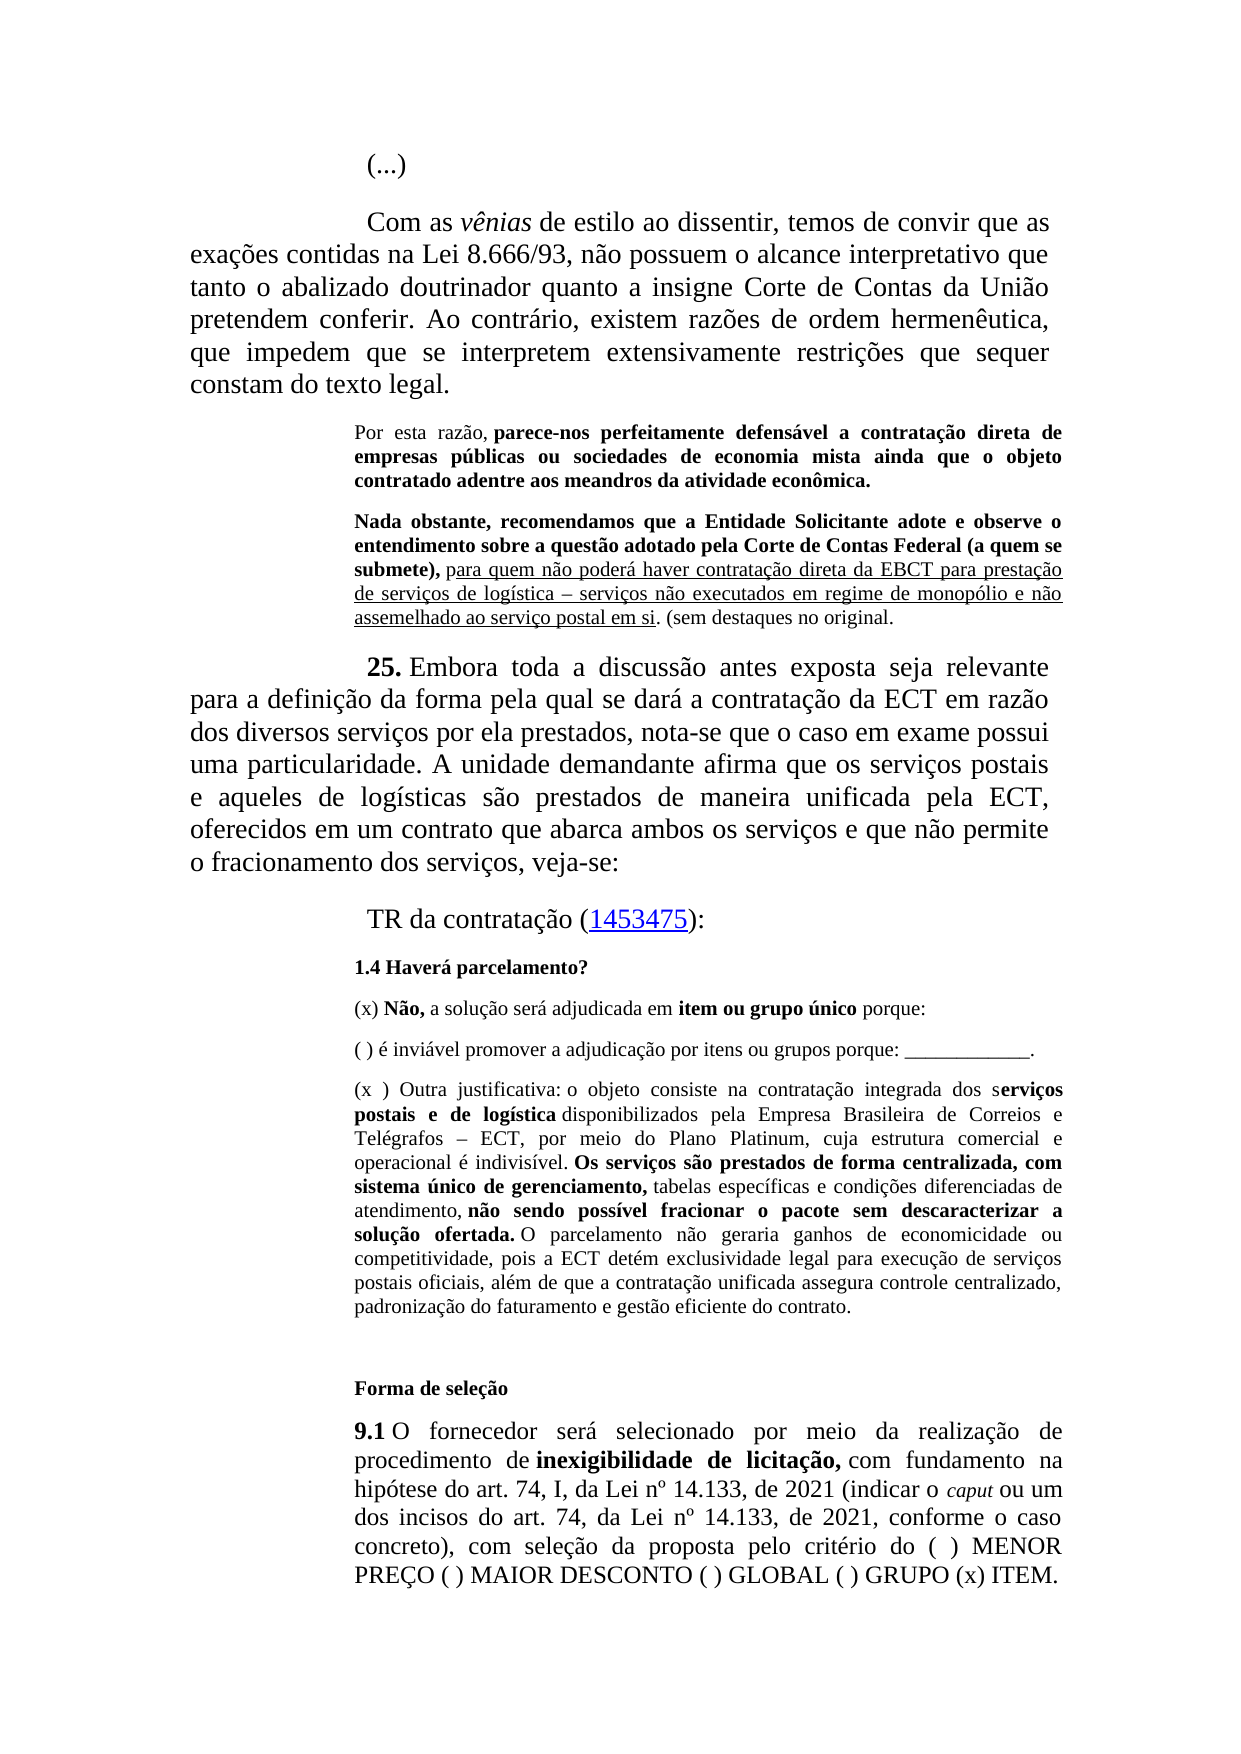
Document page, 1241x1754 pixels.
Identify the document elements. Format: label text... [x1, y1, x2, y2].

text Nada obstante, recomendamos que a Entidade Solicitante adote e observe o entendimento sobre a questão adotado pela Corte de Contas Federal (a quem se submete), para quem não poderá haver contratação direta da EBCT para prestação de serviços de logística – serviços não executados em regime de monopólio e não [354, 509, 1063, 602]
text ( ) é inviável promover a adjudicação por itens ou grupos porque: ____________. [354, 1037, 1063, 1061]
text (x ) Outra justificativa: o objeto consiste na contratação integrada dos serviços postais e de logística disponibilizados pela Empresa Brasileira de Correios e Telégrafos – ECT, por meio do Plano Platinum, cuja estrutura comercial e operacional é indivisível. Os serviços são prestados de forma centralizada, com sistema único de gerenciamento, tabelas específicas e condições diferenciadas de atendimento, não sendo possível fracionar o pacote sem descaracterizar a solução ofertada. O parcelamento não geraria ganhos de economicidade ou competitividade, pois a ECT detém exclusividade legal para execução de serviços postais oficiais, além de que a contratação unificada assegura controle centralizado, padronização do faturamento e gestão eficiente do contrato. [354, 1077, 1063, 1318]
text 1.4 Haverá parcelamento? [354, 955, 1063, 979]
text 9.1 O fornecedor será selecionado por meio da realização de procedimento de inexigibilidade de licitação, com fundamento na hipótese do art. 74, I, da Lei nº 14.133, de 2021 (indicar o caput ou um dos incisos do art. 74, da Lei nº 14.133, de 2021, conforme o caso concreto), com seleção da proposta pelo critério do ( ) MENOR PREÇO ( ) MAIOR DESCONTO ( ) GLOBAL ( ) GRUPO (x) ITEM. [354, 1416, 1063, 1589]
text Forma de seleção [354, 1375, 1063, 1399]
text Por esta razão, parece-nos perfeitamente defensável a contratação direta de empresas públicas ou sociedades de economia mista ainda que o objeto contratado adentre aos meandros da atividade econômica. [354, 420, 1063, 492]
text assemelhado ao serviço postal em si. (sem destaques no original. [354, 603, 1063, 629]
text TR da contratação (1453475): [190, 902, 1051, 934]
text (...) [190, 148, 1051, 180]
text (x) Não, a solução será adjudicada em item ou grupo único porque: [354, 996, 1063, 1020]
text Com as vênias de estilo ao dissentir, temos de convir que as exações contidas na Lei 8.666/93, não possuem o alcance interpretativo que tanto o abalizado doutrinador quanto a insigne Corte de Contas da União pretendem conferir. Ao contrário, existem razões de ordem hermenêutica, que impedem que se interpretem extensivamente restrições que sequer constam do texto legal. [190, 205, 1051, 399]
text 25. Embora toda a discussão antes exposta seja relevante para a definição da forma pela qual se dará a contratação da ECT em razão dos diversos serviços por ela prestados, nota-se que o caso em exame possui uma particularidade. A unidade demandante afirma que os serviços postais e aqueles de logísticas são prestados de maneira unificada pela ECT, oferecidos em um contrato que abarca ambos os serviços e que não permite o fracionamento dos serviços, veja-se: [190, 650, 1051, 877]
